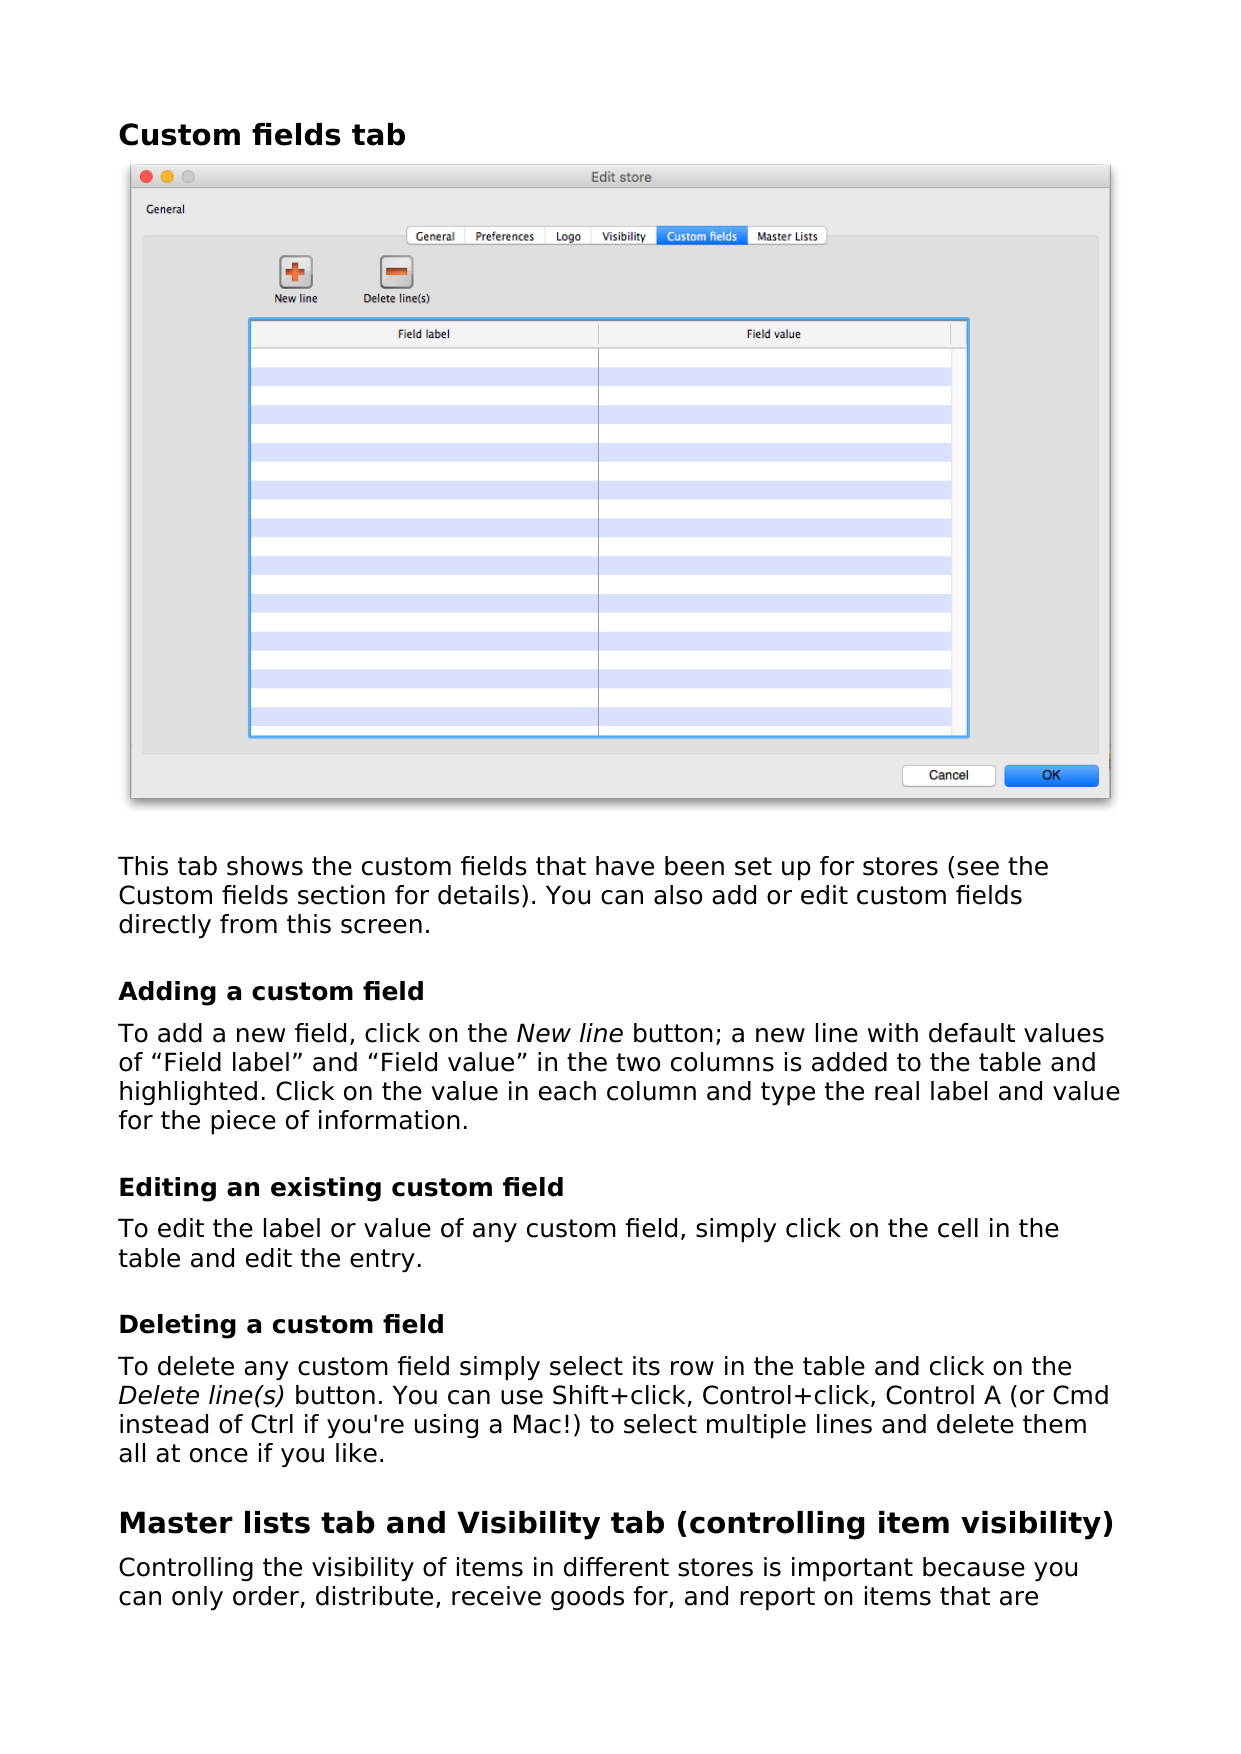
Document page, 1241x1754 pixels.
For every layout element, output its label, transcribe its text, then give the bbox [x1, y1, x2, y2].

subtitle Editing an existing custom field [118, 1173, 1122, 1202]
subtitle Master lists tab and Visibility tab (controlling item visibility) [118, 1506, 1122, 1540]
text This tab shows the custom fields that have been set up for stores (see the Custom fields section for details). You can also add or edit custom fields directly from this screen. [118, 852, 1122, 940]
text Controlling the visibility of items in different stores is important because you can only order, distribute, receive goods for, and report on items that are [118, 1553, 1122, 1611]
picture [118, 164, 1123, 811]
text To delete any custom field simply select its row in the table and click on the Delete line(s) button. You can use Shift+click, Control+click, Control A (or Cmd instead of Ctrl if you're using a Mac!) to select multiple lines and delete them all at once if you like. [118, 1352, 1122, 1469]
subtitle Custom fields tab [118, 118, 1122, 152]
subtitle Adding a custom field [118, 977, 1122, 1006]
text To edit the label or value of any custom field, simply click on the cell in the table and edit the entry. [118, 1215, 1122, 1273]
subtitle Deleting a custom field [118, 1311, 1122, 1340]
text To add a new field, click on the New line button; a new line with default values of “Field label” and “Field value” in the two columns is added to the table and highlighted. Click on the value in each column and type the real label and value for the piece of information. [118, 1019, 1122, 1136]
